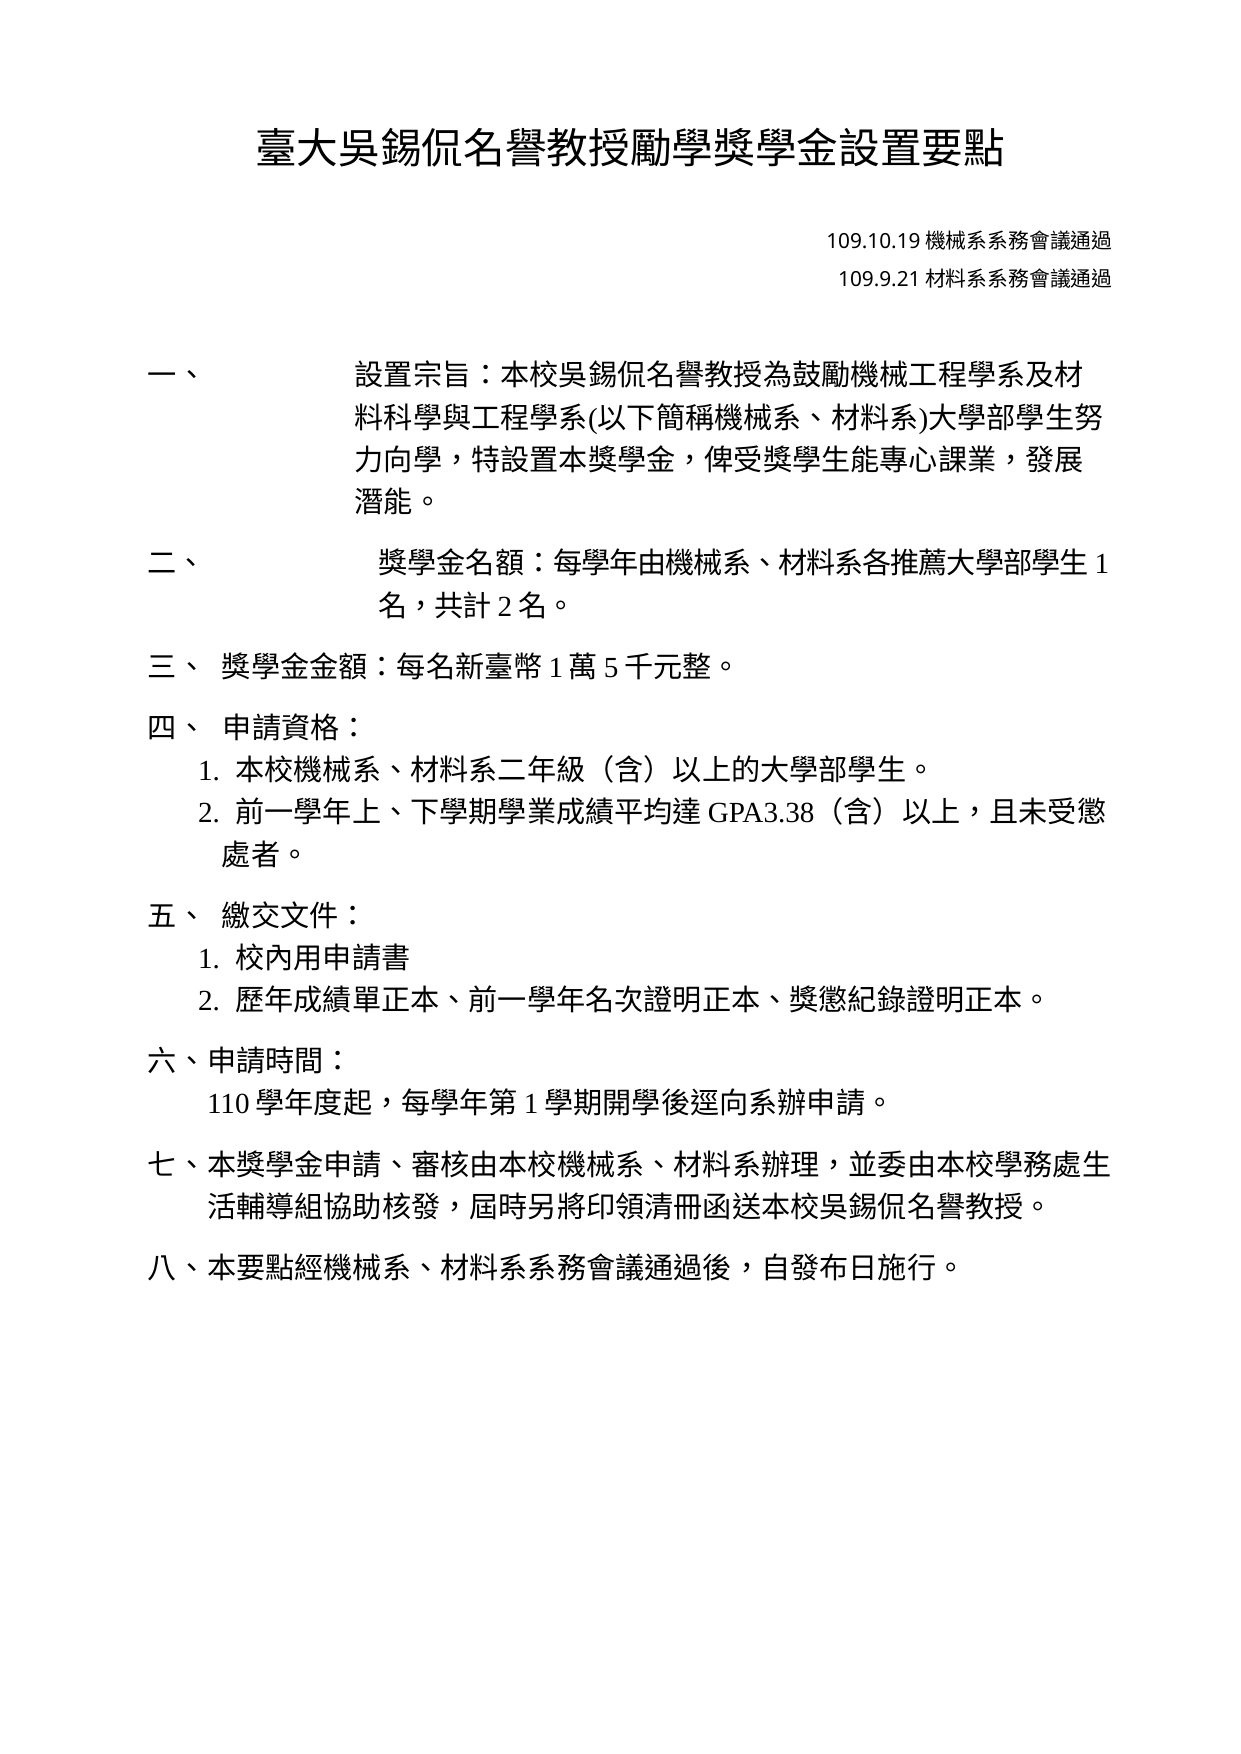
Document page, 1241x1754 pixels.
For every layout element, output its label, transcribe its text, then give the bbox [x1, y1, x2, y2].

text 109.9.21材料系系務會議通過 [148, 258, 1112, 296]
text 臺大吳錫侃名譽教授勵學獎學金設置要點 [148, 108, 1112, 183]
list 繳交文件： [148, 892, 1112, 934]
list 申請資格： [148, 704, 1112, 747]
list 校內用申請書 [198, 934, 1112, 977]
list 設置宗旨：本校吳錫侃名譽教授為鼓勵機械工程學系及材料科學與工程學系(以下簡稱機械系、材料系)大學部學生努力向學，特設置本獎學金，俾受獎學生能專心課業，發展潛能。 [148, 352, 1112, 521]
list 前一學年上、下學期學業成績平均達GPA3.38（含）以上，且未受懲處者。 [198, 789, 1112, 873]
list 歷年成績單正本、前一學年名次證明正本、獎懲紀錄證明正本。 [198, 977, 1112, 1019]
text 110學年度起，每學年第1學期開學後逕向系辦申請。 [207, 1080, 1112, 1122]
list 本要點經機械系、材料系系務會議通過後，自發布日施行。 [148, 1244, 1112, 1287]
list 獎學金名額：每學年由機械系、材料系各推薦大學部學生1名，共計2名。 [148, 540, 1112, 624]
list 本獎學金申請、審核由本校機械系、材料系辦理，並委由本校學務處生活輔導組協助核發，屆時另將印領清冊函送本校吳錫侃名譽教授。 [148, 1141, 1112, 1226]
list 申請時間： [148, 1038, 1112, 1080]
list 本校機械系、材料系二年級（含）以上的大學部學生。 [198, 747, 1112, 789]
list 獎學金金額：每名新臺幣1萬5千元整。 [148, 643, 1112, 686]
text 109.10.19機械系系務會議通過 [148, 221, 1112, 258]
